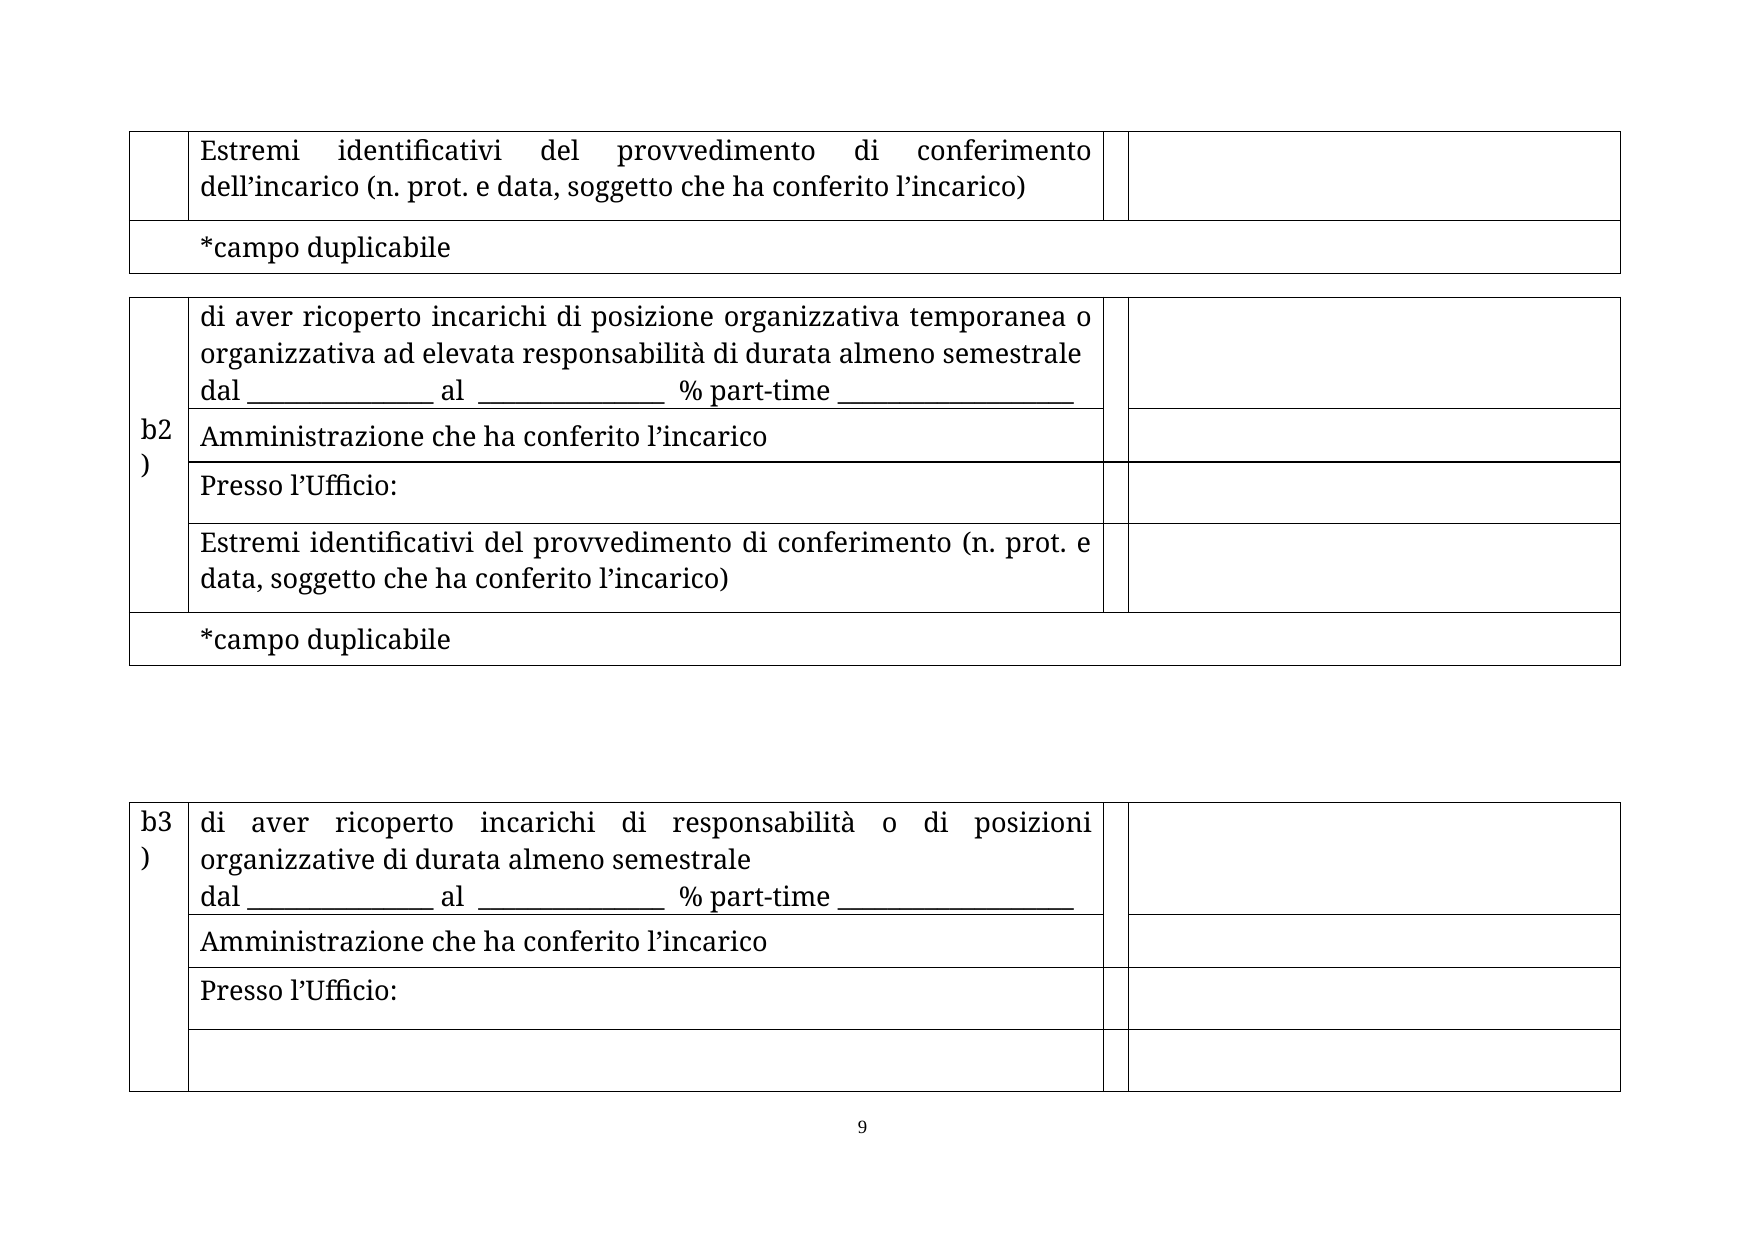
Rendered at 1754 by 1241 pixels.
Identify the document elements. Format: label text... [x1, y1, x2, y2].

table_header [1129, 803, 1620, 914]
table_cell Presso l’Ufficio: [189, 968, 1103, 1029]
table_cell Estremi identificativi del provvedimento di conferimento dell’incarico (n. prot. e data, soggetto che ha conferito l’incarico) [189, 132, 1103, 220]
table_cell [1104, 613, 1128, 665]
table_cell [1104, 524, 1128, 612]
table_cell [1129, 1030, 1620, 1091]
table_cell [1104, 132, 1128, 220]
table_cell *campo duplicabile [189, 613, 1104, 665]
table_header [1104, 803, 1128, 914]
table_cell [1104, 463, 1128, 523]
table_header di aver ricoperto incarichi di responsabilità o di posizioni organizzative di durata almeno semestrale dal _______________ al _______________ % part-time ___________________ [189, 803, 1103, 914]
table_header [1129, 298, 1620, 408]
table_header b3) [130, 803, 188, 1091]
table_header di aver ricoperto incarichi di posizione organizzativa temporanea o organizzativa ad elevata responsabilità di durata almeno semestrale dal _______________ al _______________ % part-time ___________________ [189, 298, 1103, 408]
table_cell [1129, 524, 1620, 612]
table_cell [1129, 132, 1620, 220]
table_header b2) [130, 298, 188, 612]
table_cell [1104, 1030, 1128, 1091]
table_cell Estremi identificativi del provvedimento di conferimento (n. prot. e data, soggetto che ha conferito l’incarico) [189, 1030, 1103, 1091]
table_cell [130, 221, 188, 273]
table_cell [1104, 221, 1128, 273]
table_cell [1129, 968, 1620, 1029]
table_cell [1129, 613, 1620, 665]
table_cell [1129, 221, 1620, 273]
table_cell [130, 613, 188, 665]
table_header [1104, 298, 1128, 408]
table_cell Amministrazione che ha conferito l’incarico [189, 409, 1103, 461]
table_cell [1104, 408, 1128, 461]
table_cell Presso l’Ufficio: [189, 463, 1103, 523]
table_cell *campo duplicabile [189, 221, 1104, 273]
table_cell [1129, 915, 1620, 967]
table_header [130, 132, 188, 220]
table_cell Amministrazione che ha conferito l’incarico [189, 915, 1103, 967]
table_cell [1104, 968, 1128, 1029]
table_cell Estremi identificativi del provvedimento di conferimento (n. prot. e data, soggetto che ha conferito l’incarico) [189, 524, 1103, 612]
table_cell [1104, 914, 1128, 967]
table_cell [1129, 463, 1620, 523]
table_cell [1129, 409, 1620, 461]
